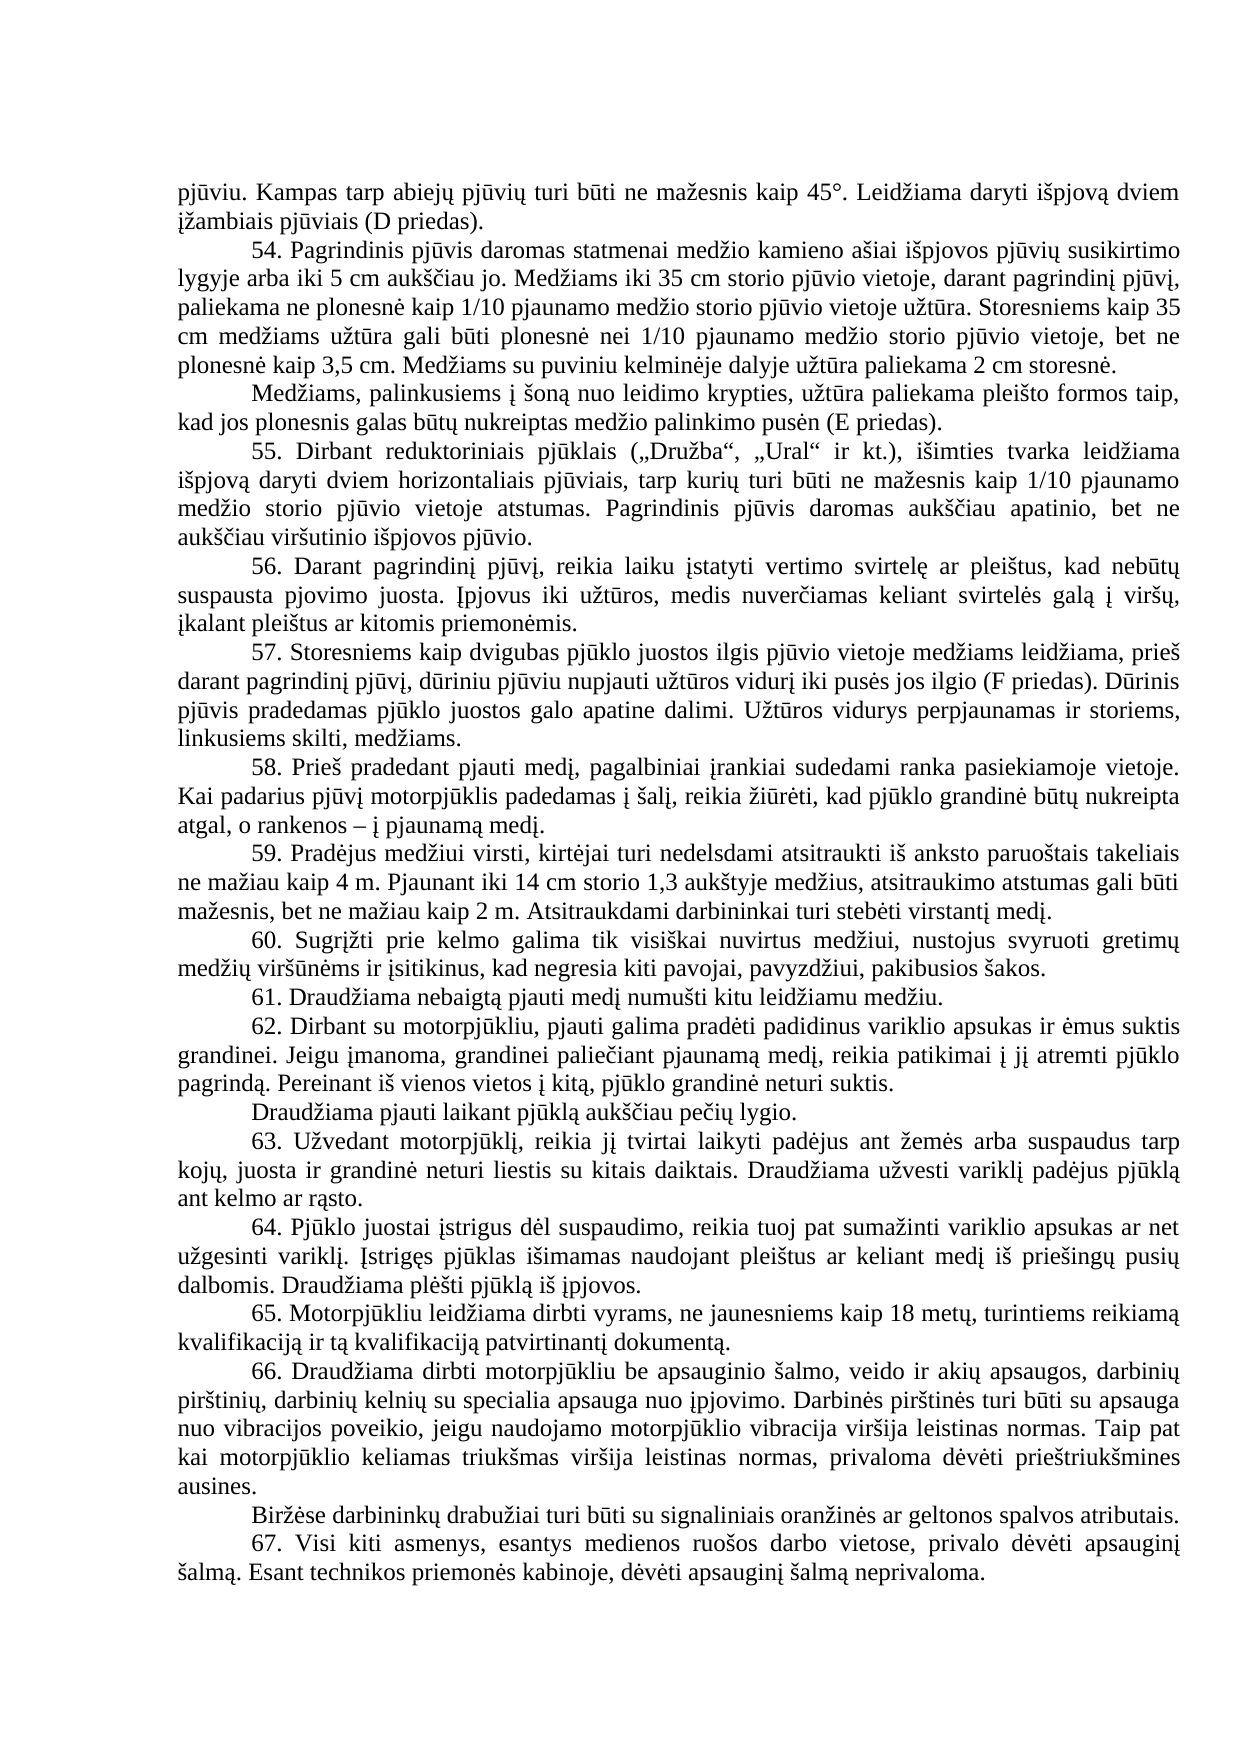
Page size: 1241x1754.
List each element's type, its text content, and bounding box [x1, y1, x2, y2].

text 56. Darant pagrindinį pjūvį, reikia laiku įstatyti vertimo svirtelę ar pleištus, kad nebūtų suspausta pjovimo juosta. Įpjovus iki užtūros, medis nuverčiamas keliant svirtelės galą į viršų, įkalant pleištus ar kitomis priemonėmis. [177, 551, 1181, 637]
text 63. Užvedant motorpjūklį, reikia jį tvirtai laikyti padėjus ant žemės arba suspaudus tarp kojų, juosta ir grandinė neturi liestis su kitais daiktais. Draudžiama užvesti variklį padėjus pjūklą ant kelmo ar rąsto. [177, 1126, 1181, 1212]
text Medžiams, palinkusiems į šoną nuo leidimo krypties, užtūra paliekama pleišto formos taip, kad jos plonesnis galas būtų nukreiptas medžio palinkimo pusėn (E priedas). [177, 378, 1181, 436]
text 61. Draudžiama nebaigtą pjauti medį numušti kitu leidžiamu medžiu. [177, 982, 1181, 1011]
text 62. Dirbant su motorpjūkliu, pjauti galima pradėti padidinus variklio apsukas ir ėmus suktis grandinei. Jeigu įmanoma, grandinei paliečiant pjaunamą medį, reikia patikimai į jį atremti pjūklo pagrindą. Pereinant iš vienos vietos į kitą, pjūklo grandinė neturi suktis. [177, 1011, 1181, 1097]
text 65. Motorpjūkliu leidžiama dirbti vyrams, ne jaunesniems kaip 18 metų, turintiems reikiamą kvalifikaciją ir tą kvalifikaciją patvirtinantį dokumentą. [177, 1298, 1181, 1356]
text 57. Storesniems kaip dvigubas pjūklo juostos ilgis pjūvio vietoje medžiams leidžiama, prieš darant pagrindinį pjūvį, dūriniu pjūviu nupjauti užtūros vidurį iki pusės jos ilgio (F priedas). Dūrinis pjūvis pradedamas pjūklo juostos galo apatine dalimi. Užtūros vidurys perpjaunamas ir storiems, linkusiems skilti, medžiams. [177, 637, 1181, 752]
text 60. Sugrįžti prie kelmo galima tik visiškai nuvirtus medžiui, nustojus svyruoti gretimų medžių viršūnėms ir įsitikinus, kad negresia kiti pavojai, pavyzdžiui, pakibusios šakos. [177, 925, 1181, 982]
text 58. Prieš pradedant pjauti medį, pagalbiniai įrankiai sudedami ranka pasiekiamoje vietoje. Kai padarius pjūvį motorpjūklis padedamas į šalį, reikia žiūrėti, kad pjūklo grandinė būtų nukreipta atgal, o rankenos – į pjaunamą medį. [177, 752, 1181, 838]
text 66. Draudžiama dirbti motorpjūkliu be apsauginio šalmo, veido ir akių apsaugos, darbinių pirštinių, darbinių kelnių su specialia apsauga nuo įpjovimo. Darbinės pirštinės turi būti su apsauga nuo vibracijos poveikio, jeigu naudojamo motorpjūklio vibracija viršija leistinas normas. Taip pat kai motorpjūklio keliamas triukšmas viršija leistinas normas, privaloma dėvėti prieštriukšmines ausines. [177, 1356, 1181, 1500]
text 59. Pradėjus medžiui virsti, kirtėjai turi nedelsdami atsitraukti iš anksto paruoštais takeliais ne mažiau kaip 4 m. Pjaunant iki 14 cm storio 1,3 aukštyje medžius, atsitraukimo atstumas gali būti mažesnis, bet ne mažiau kaip 2 m. Atsitraukdami darbininkai turi stebėti virstantį medį. [177, 838, 1181, 925]
text 67. Visi kiti asmenys, esantys medienos ruošos darbo vietose, privalo dėvėti apsauginį šalmą. Esant technikos priemonės kabinoje, dėvėti apsauginį šalmą neprivaloma. [177, 1528, 1181, 1586]
text 54. Pagrindinis pjūvis daromas statmenai medžio kamieno ašiai išpjovos pjūvių susikirtimo lygyje arba iki 5 cm aukščiau jo. Medžiams iki 35 cm storio pjūvio vietoje, darant pagrindinį pjūvį, paliekama ne plonesnė kaip 1/10 pjaunamo medžio storio pjūvio vietoje užtūra. Storesniems kaip 35 cm medžiams užtūra gali būti plonesnė nei 1/10 pjaunamo medžio storio pjūvio vietoje, bet ne plonesnė kaip 3,5 cm. Medžiams su puviniu kelminėje dalyje užtūra paliekama 2 cm storesnė. [177, 235, 1181, 378]
text Draudžiama pjauti laikant pjūklą aukščiau pečių lygio. [177, 1097, 1181, 1126]
text pjūviu. Kampas tarp abiejų pjūvių turi būti ne mažesnis kaip 45°. Leidžiama daryti išpjovą dviem įžambiais pjūviais (D priedas). [177, 177, 1181, 235]
text Biržėse darbininkų drabužiai turi būti su signaliniais oranžinės ar geltonos spalvos atributais. [177, 1500, 1181, 1528]
text 64. Pjūklo juostai įstrigus dėl suspaudimo, reikia tuoj pat sumažinti variklio apsukas ar net užgesinti variklį. Įstrigęs pjūklas išimamas naudojant pleištus ar keliant medį iš priešingų pusių dalbomis. Draudžiama plėšti pjūklą iš įpjovos. [177, 1212, 1181, 1298]
text 55. Dirbant reduktoriniais pjūklais („Družba“, „Ural“ ir kt.), išimties tvarka leidžiama išpjovą daryti dviem horizontaliais pjūviais, tarp kurių turi būti ne mažesnis kaip 1/10 pjaunamo medžio storio pjūvio vietoje atstumas. Pagrindinis pjūvis daromas aukščiau apatinio, bet ne aukščiau viršutinio išpjovos pjūvio. [177, 436, 1181, 551]
